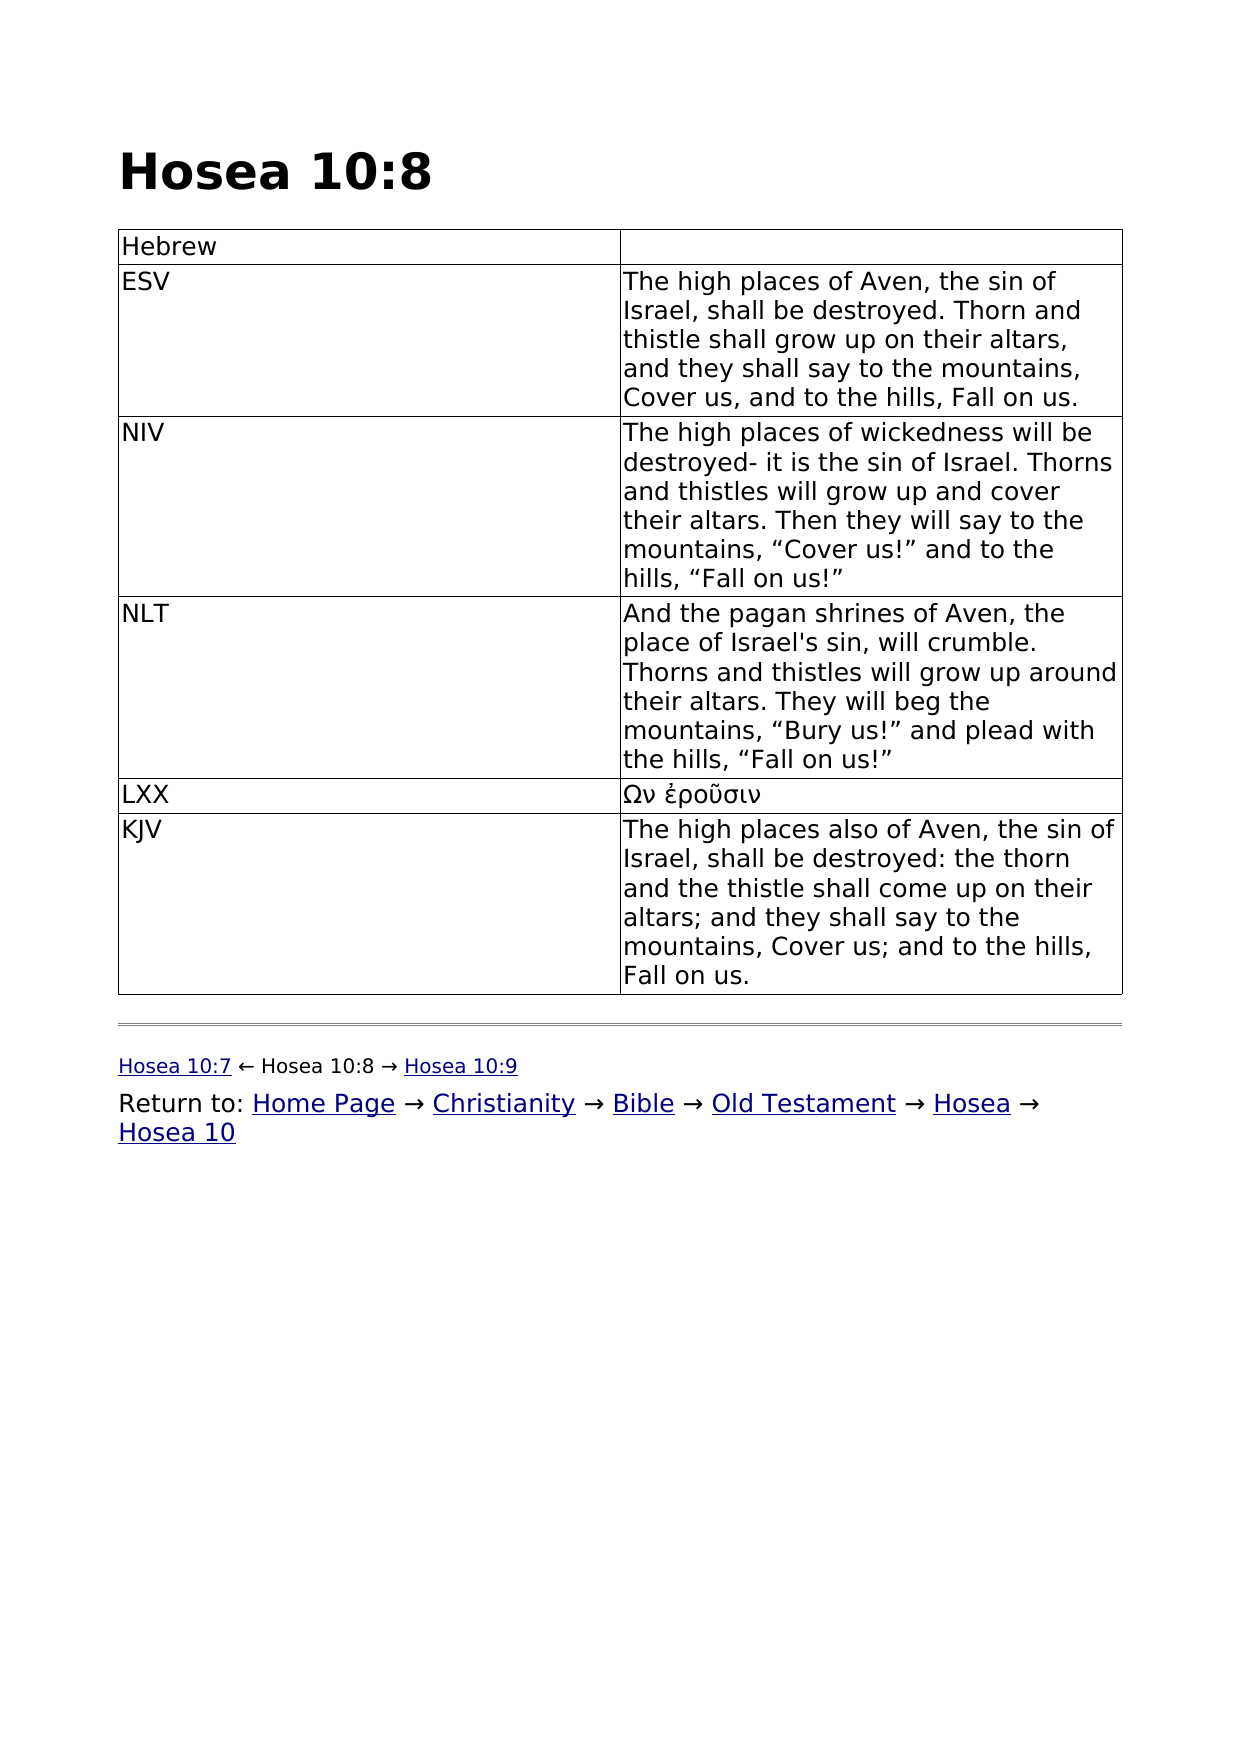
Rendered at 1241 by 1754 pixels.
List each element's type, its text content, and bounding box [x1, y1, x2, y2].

table_cell NIV [119, 417, 620, 596]
table_cell The high places of wickedness will be destroyed- it is the sin of Israel. Thorns and thistles will grow up and cover their altars. Then they will say to the mountains, “Cover us!” and to the hills, “Fall on us!” [621, 417, 1122, 596]
table_cell KJV [119, 814, 620, 993]
table_cell Ων ἐροῦσιν [621, 779, 1122, 812]
table_cell ESV [119, 265, 620, 416]
table_cell The high places also of Aven, the sin of Israel, shall be destroyed: the thorn and the thistle shall come up on their altars; and they shall say to the mountains, Cover us; and to the hills, Fall on us. [621, 814, 1122, 993]
table_header [621, 230, 1122, 264]
subtitle Hosea 10:8 [118, 143, 1122, 201]
table_header Hebrew [119, 230, 620, 264]
table_cell NLT [119, 597, 620, 777]
text Return to: Home Page → Christianity → Bible → Old Testament → Hosea → Hosea 10 [118, 1089, 1122, 1147]
table_cell LXX [119, 779, 620, 812]
table_cell And the pagan shrines of Aven, the place of Israel's sin, will crumble. Thorns and thistles will grow up around their altars. They will beg the mountains, “Bury us!” and plead with the hills, “Fall on us!” [621, 597, 1122, 777]
text Hosea 10:7 ← Hosea 10:8 → Hosea 10:9 [118, 1055, 1122, 1089]
table_cell The high places of Aven, the sin of Israel, shall be destroyed. Thorn and thistle shall grow up on their altars, and they shall say to the mountains, Cover us, and to the hills, Fall on us. [621, 265, 1122, 416]
